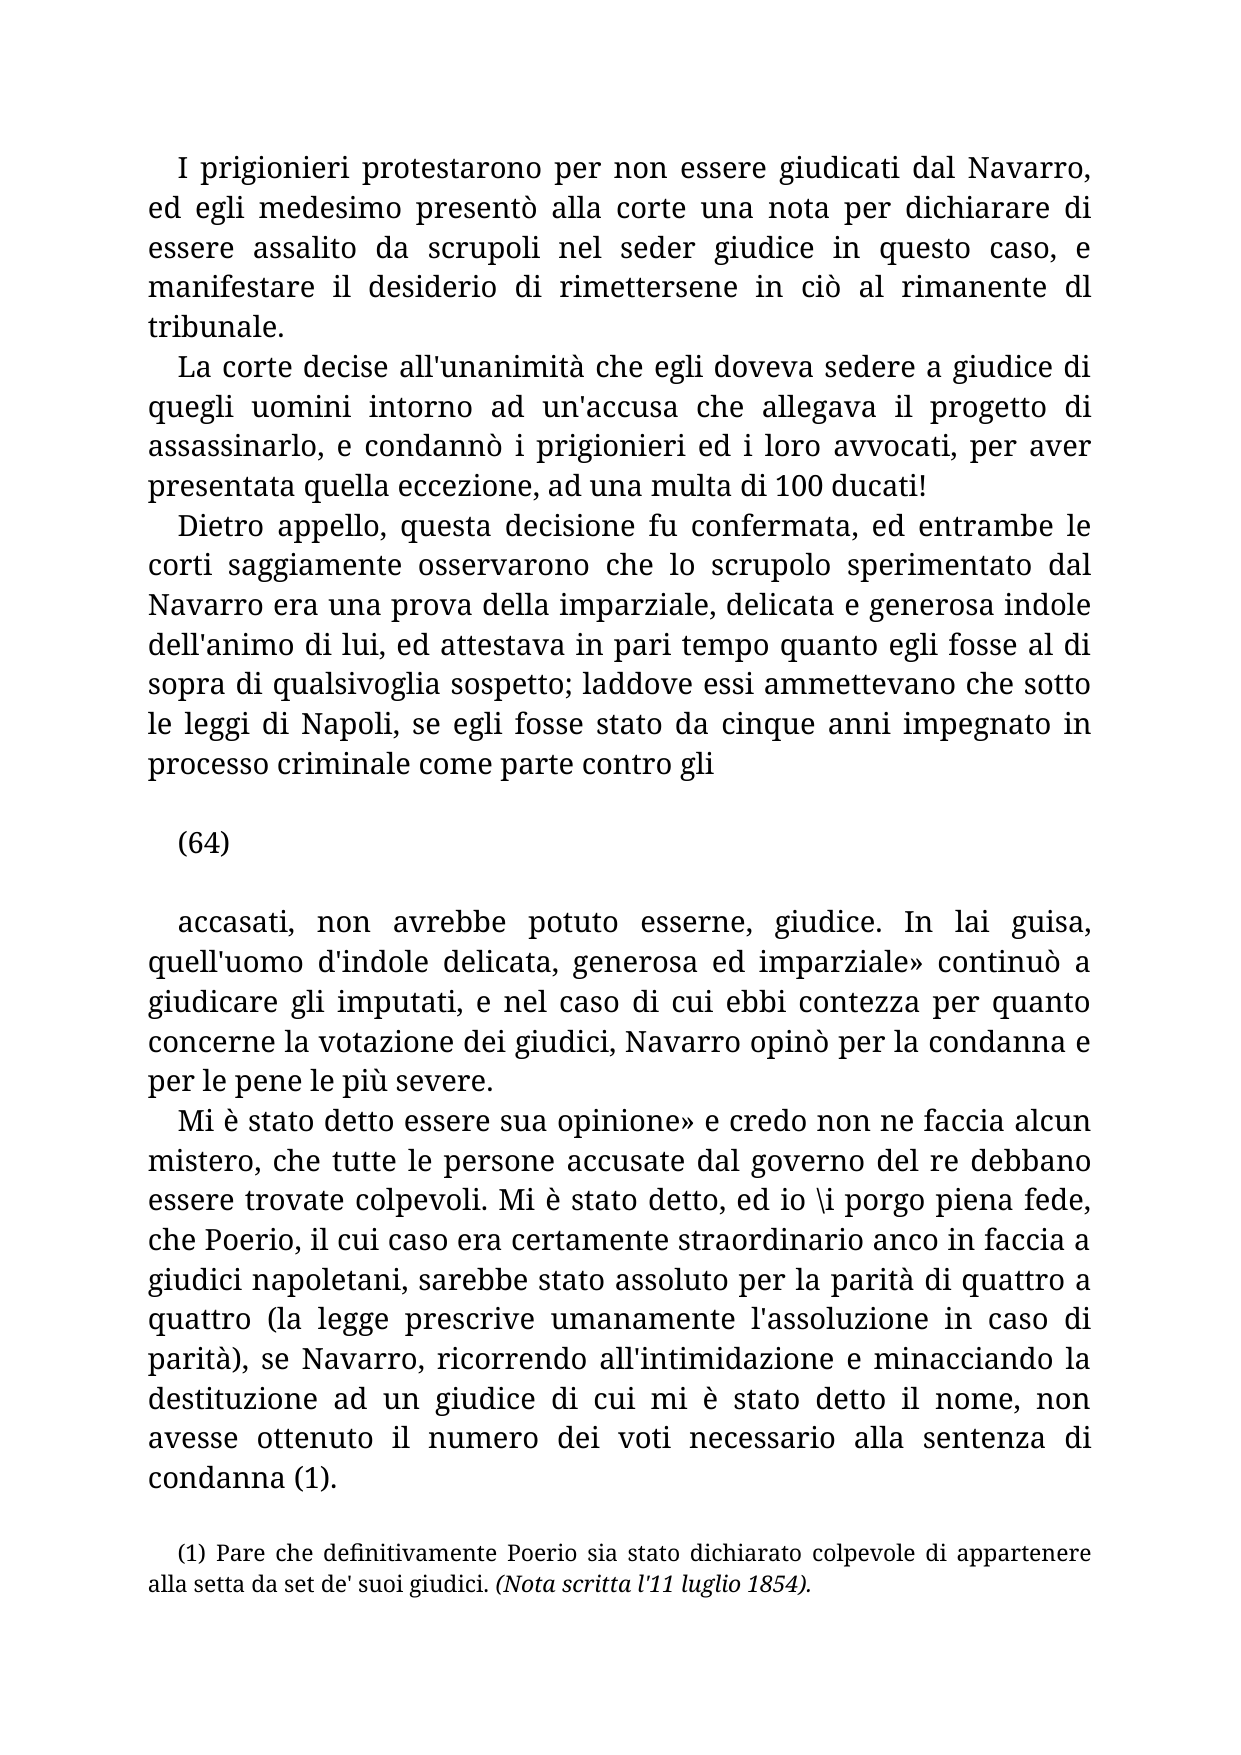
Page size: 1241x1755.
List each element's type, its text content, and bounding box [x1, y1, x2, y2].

text I prigionieri protestarono per non essere giudicati dal Navarro, ed egli medesimo presentò alla corte una nota per dichiarare di essere assalito da scrupoli nel seder giudice in questo caso, e manifestare il desiderio di rimettersene in ciò al rimanente dl tribunale. [148, 148, 1093, 346]
text (64) [148, 822, 1093, 862]
text accasati, non avrebbe potuto esserne, giudice. In lai guisa, quell'uomo d'indole delicata, generosa ed imparziale» continuò a giudicare gli imputati, e nel caso di cui ebbi contezza per quanto concerne la votazione dei giudici, Navarro opinò per la condanna e per le pene le più severe. [148, 902, 1093, 1100]
text Dietro appello, questa decisione fu confermata, ed entrambe le corti saggiamente osservarono che lo scrupolo sperimentato dal Navarro era una prova della imparziale, delicata e generosa indole dell'animo di lui, ed attestava in pari tempo quanto egli fosse al di sopra di qualsivoglia sospetto; laddove essi ammettevano che sotto le leggi di Napoli, se egli fosse stato da cinque anni impegnato in processo criminale come parte contro gli [148, 505, 1093, 783]
text (1) Pare che definitivamente Poerio sia stato dichiarato colpevole di appartenere alla setta da set de' suoi giudici. (Nota scritta l'11 luglio 1854). [148, 1537, 1093, 1599]
text Mi è stato detto essere sua opinione» e credo non ne faccia alcun mistero, che tutte le persone accusate dal governo del re debbano essere trovate colpevoli. Mi è stato detto, ed io \i porgo piena fede, che Poerio, il cui caso era certamente straordinario anco in faccia a giudici napoletani, sarebbe stato assoluto per la parità di quattro a quattro (la legge prescrive umanamente l'assoluzione in caso di parità), se Navarro, ricorrendo all'intimidazione e minacciando la destituzione ad un giudice di cui mi è stato detto il nome, non avesse ottenuto il numero dei voti necessario alla sentenza di condanna (1). [148, 1100, 1093, 1497]
text La corte decise all'unanimità che egli doveva sedere a giudice di quegli uomini intorno ad un'accusa che allegava il progetto di assassinarlo, e condannò i prigionieri ed i loro avvocati, per aver presentata quella eccezione, ad una multa di 100 ducati! [148, 346, 1093, 505]
